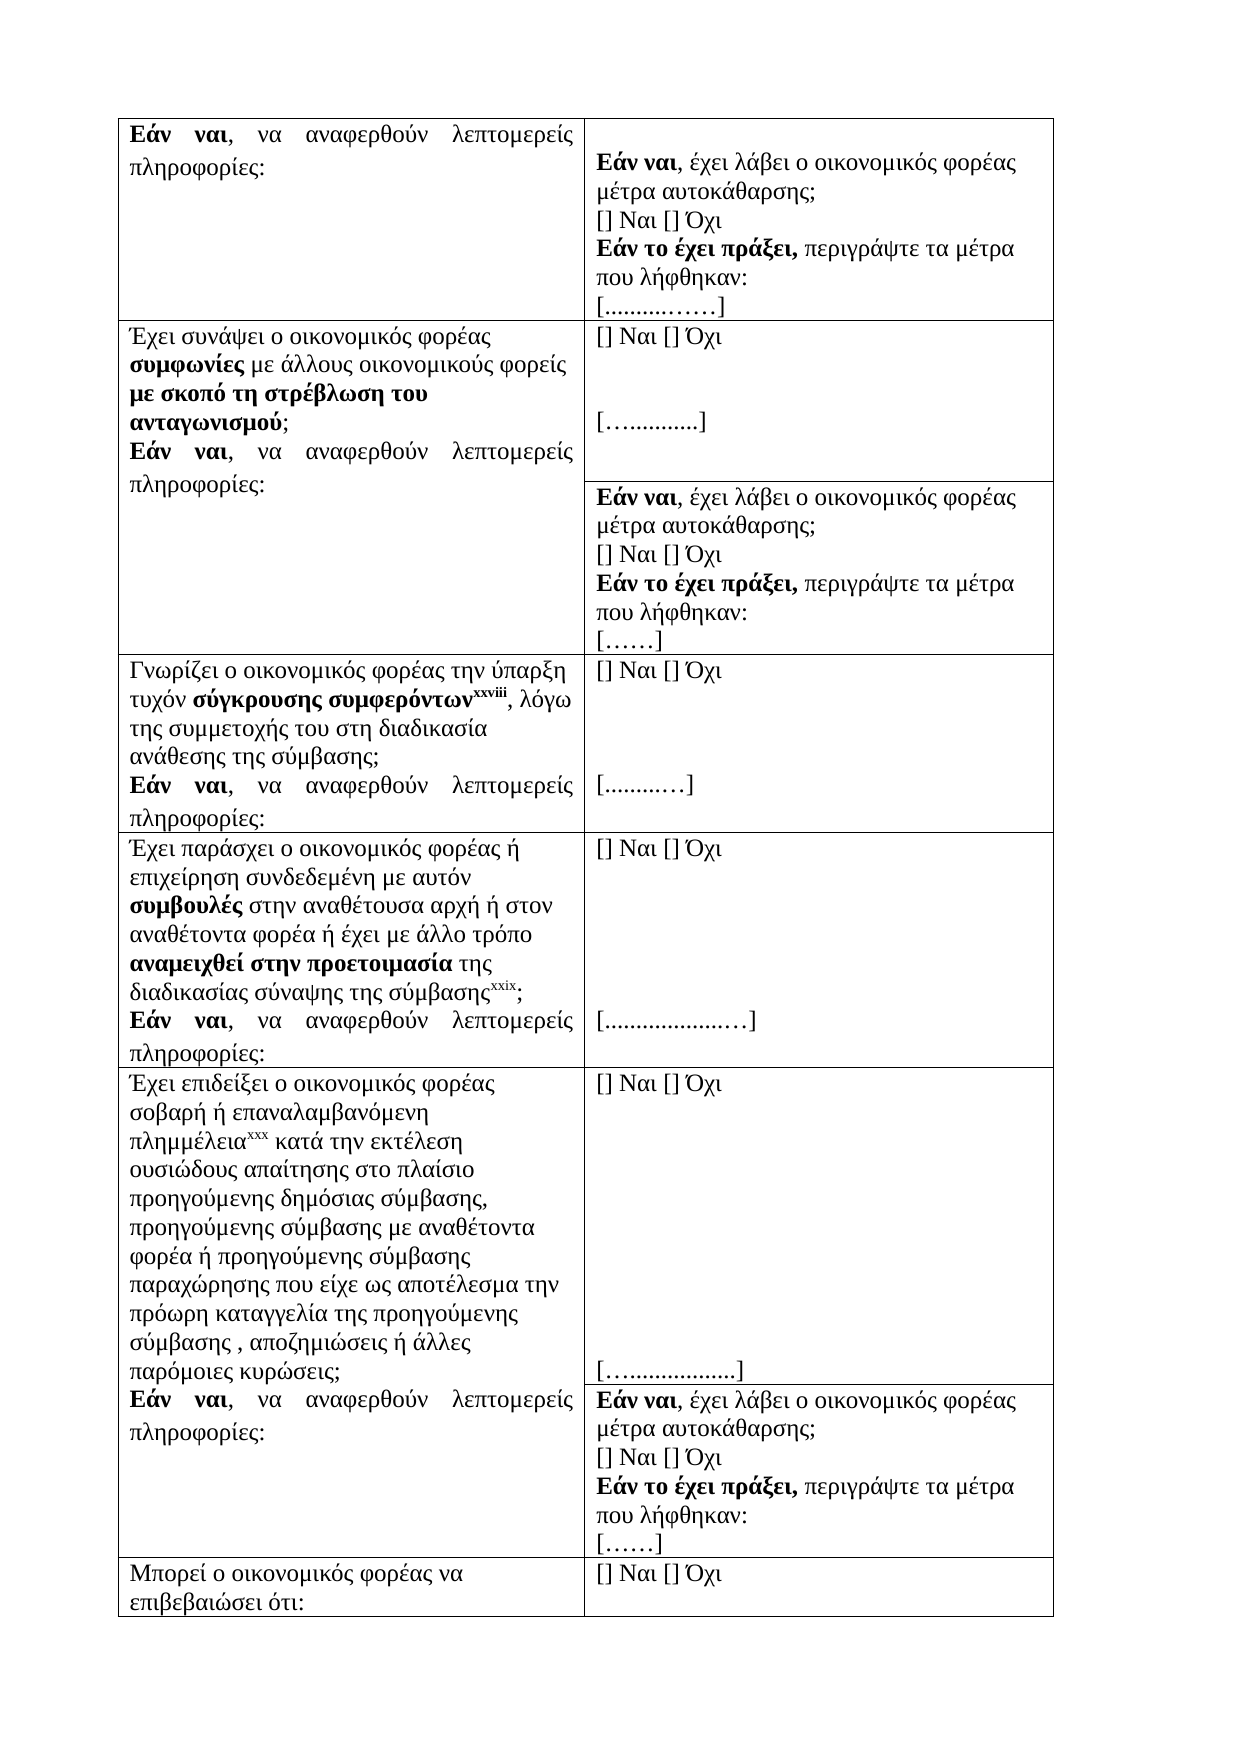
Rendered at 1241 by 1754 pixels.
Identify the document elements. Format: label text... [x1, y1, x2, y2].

table_cell [] Ναι [] Όχι [585, 1558, 1053, 1616]
table_cell Έχει συνάψει ο οικονομικός φορέας συμφωνίες με άλλους οικονομικούς φορείς με σκοπό τη στρέβλωση του ανταγωνισμού; Εάν ναι, να αναφερθούν λεπτομερείς πληροφορίες: [119, 321, 584, 654]
table_cell Έχει παράσχει ο οικονομικός φορέας ή επιχείρηση συνδεδεμένη με αυτόν συμβουλές στην αναθέτουσα αρχή ή στον αναθέτοντα φορέα ή έχει με άλλο τρόπο αναμειχθεί στην προετοιμασία της διαδικασίας σύναψης της σύμβασης; Εάν ναι, να αναφερθούν λεπτομερείς πληροφορίες: [119, 833, 584, 1067]
table_cell Εάν ναι, έχει λάβει ο οικονομικός φορέας μέτρα αυτοκάθαρσης; [] Ναι [] Όχι Εάν το έχει πράξει, περιγράψτε τα μέτρα που λήφθηκαν: [……] [585, 482, 1053, 654]
table_cell Μπορεί ο οικονομικός φορέας να επιβεβαιώσει ότι: [119, 1558, 584, 1616]
table_cell Εάν ναι, έχει λάβει ο οικονομικός φορέας μέτρα αυτοκάθαρσης; [] Ναι [] Όχι Εάν το έχει πράξει, περιγράψτε τα μέτρα που λήφθηκαν: [..........……] [585, 119, 1053, 320]
table_cell [] Ναι [] Όχι [….................] [585, 1068, 1053, 1384]
table_cell Γνωρίζει ο οικονομικός φορέας την ύπαρξη τυχόν σύγκρουσης συμφερόντων, λόγω της συμμετοχής του στη διαδικασία ανάθεσης της σύμβασης; Εάν ναι, να αναφερθούν λεπτομερείς πληροφορίες: [119, 655, 584, 832]
table_cell [] Ναι [] Όχι […...........] [585, 321, 1053, 481]
table_cell [] Ναι [] Όχι [...................…] [585, 833, 1053, 1067]
table_cell [] Ναι [] Όχι [.........…] [585, 655, 1053, 832]
table_cell Εάν ναι, έχει λάβει ο οικονομικός φορέας μέτρα αυτοκάθαρσης; [] Ναι [] Όχι Εάν το έχει πράξει, περιγράψτε τα μέτρα που λήφθηκαν: [……] [585, 1385, 1053, 1557]
table_cell Έχει διαπράξει ο οικονομικός φορέας σοβαρό επαγγελματικό παράπτωμα; Εάν ναι, να αναφερθούν λεπτομερείς πληροφορίες: [119, 119, 584, 320]
table_cell Έχει επιδείξει ο οικονομικός φορέας σοβαρή ή επαναλαμβανόμενη πλημμέλεια κατά την εκτέλεση ουσιώδους απαίτησης στο πλαίσιο προηγούμενης δημόσιας σύμβασης, προηγούμενης σύμβασης με αναθέτοντα φορέα ή προηγούμενης σύμβασης παραχώρησης που είχε ως αποτέλεσμα την πρόωρη καταγγελία της προηγούμενης σύμβασης , αποζημιώσεις ή άλλες παρόμοιες κυρώσεις; Εάν ναι, να αναφερθούν λεπτομερείς πληροφορίες: [119, 1068, 584, 1557]
